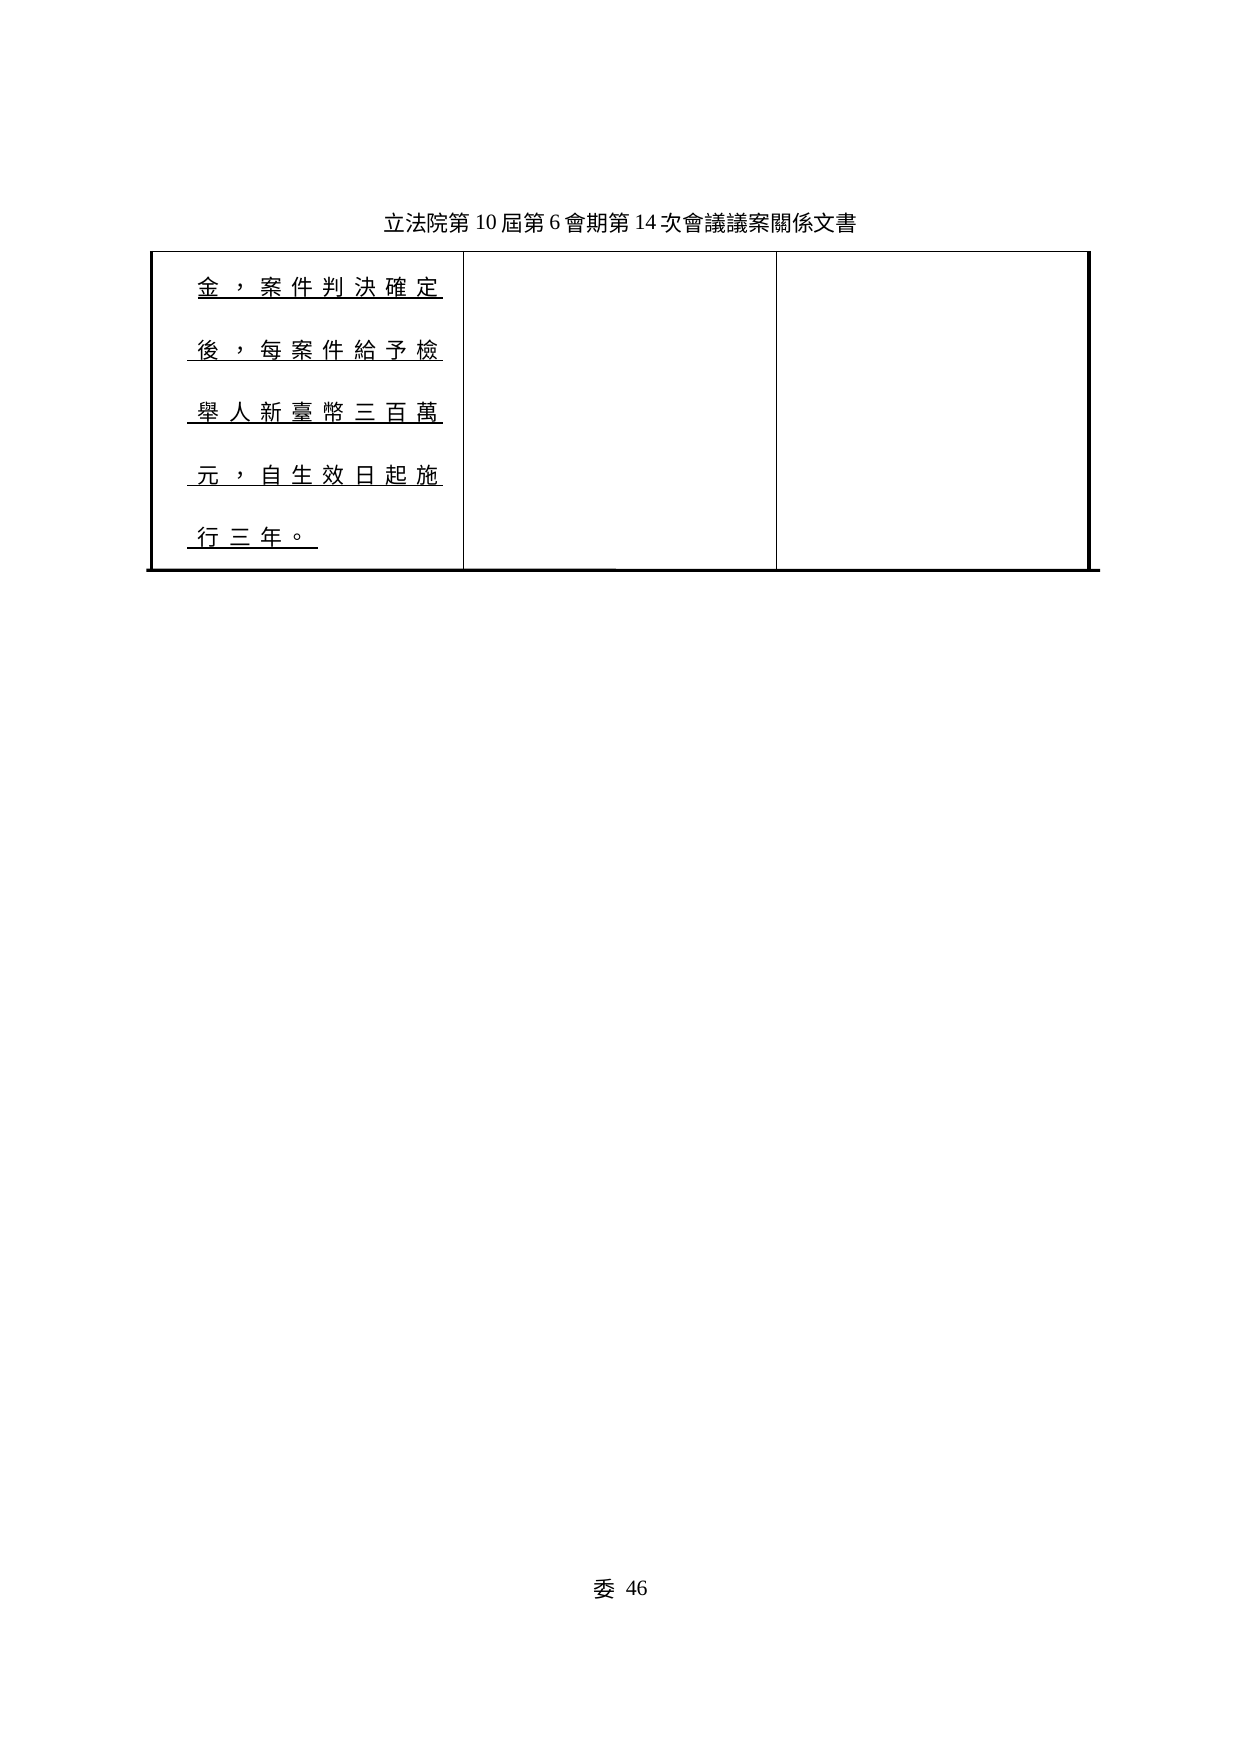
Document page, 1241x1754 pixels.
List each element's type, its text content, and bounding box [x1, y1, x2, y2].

table_cell 金，案件判決確定後，每案件給予檢舉人新臺幣三百萬元，自生效日起施行三年。 [153, 252, 463, 568]
table_cell [464, 252, 776, 568]
table_cell [777, 252, 1087, 568]
